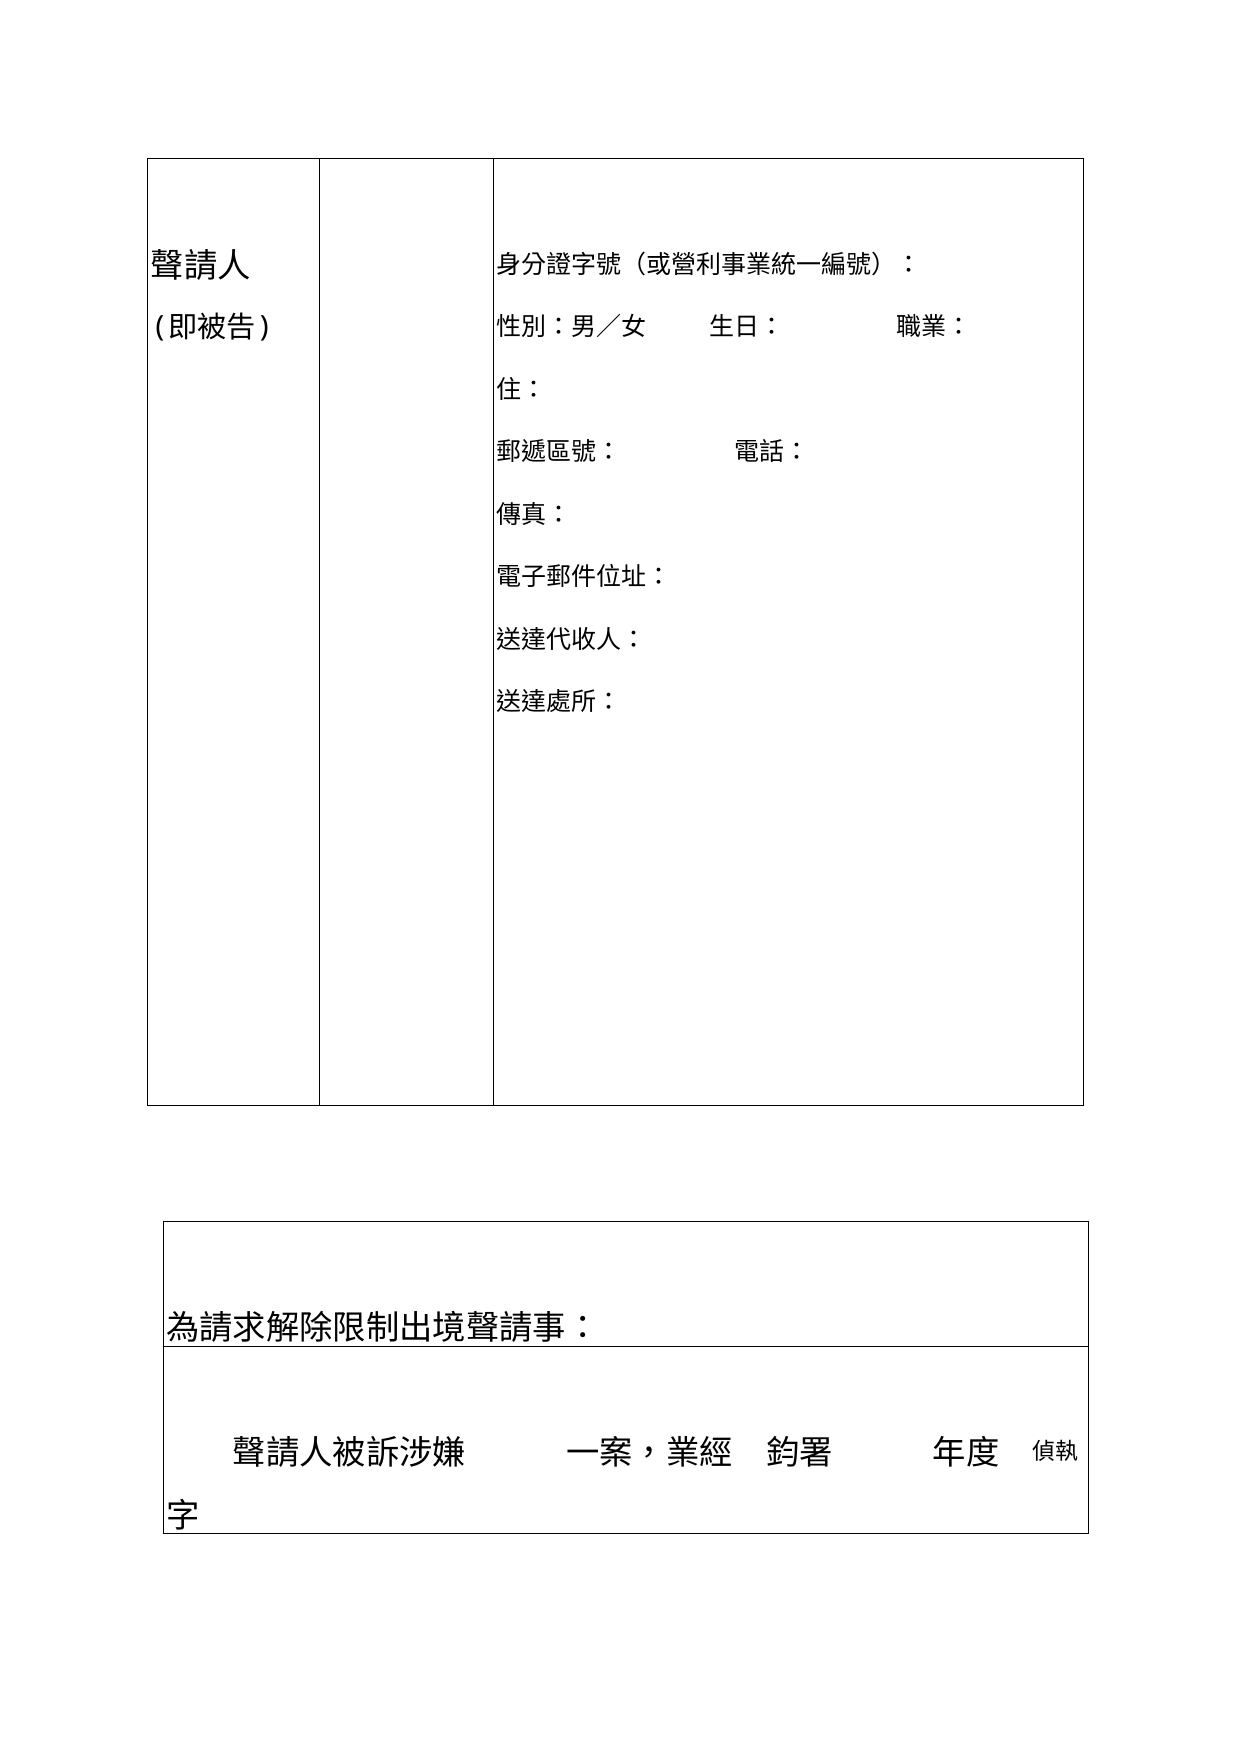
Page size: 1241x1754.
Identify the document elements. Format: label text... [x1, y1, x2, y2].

table_cell [320, 159, 493, 1105]
table_header 為請求解除限制出境聲請事： [164, 1222, 1088, 1346]
table_cell 身分證字號（或營利事業統一編號）： 性別：男／女 生日： 職業： 住： 郵遞區號： 電話： 傳真： 電子郵件位址： 送達代收人： 送達處所： [494, 159, 1083, 1105]
table_cell 聲請人被訴涉嫌 一案，業經 鈞署 年度 偵執字 [164, 1347, 1088, 1533]
table_cell 聲請人 (即被告) [148, 159, 319, 1105]
